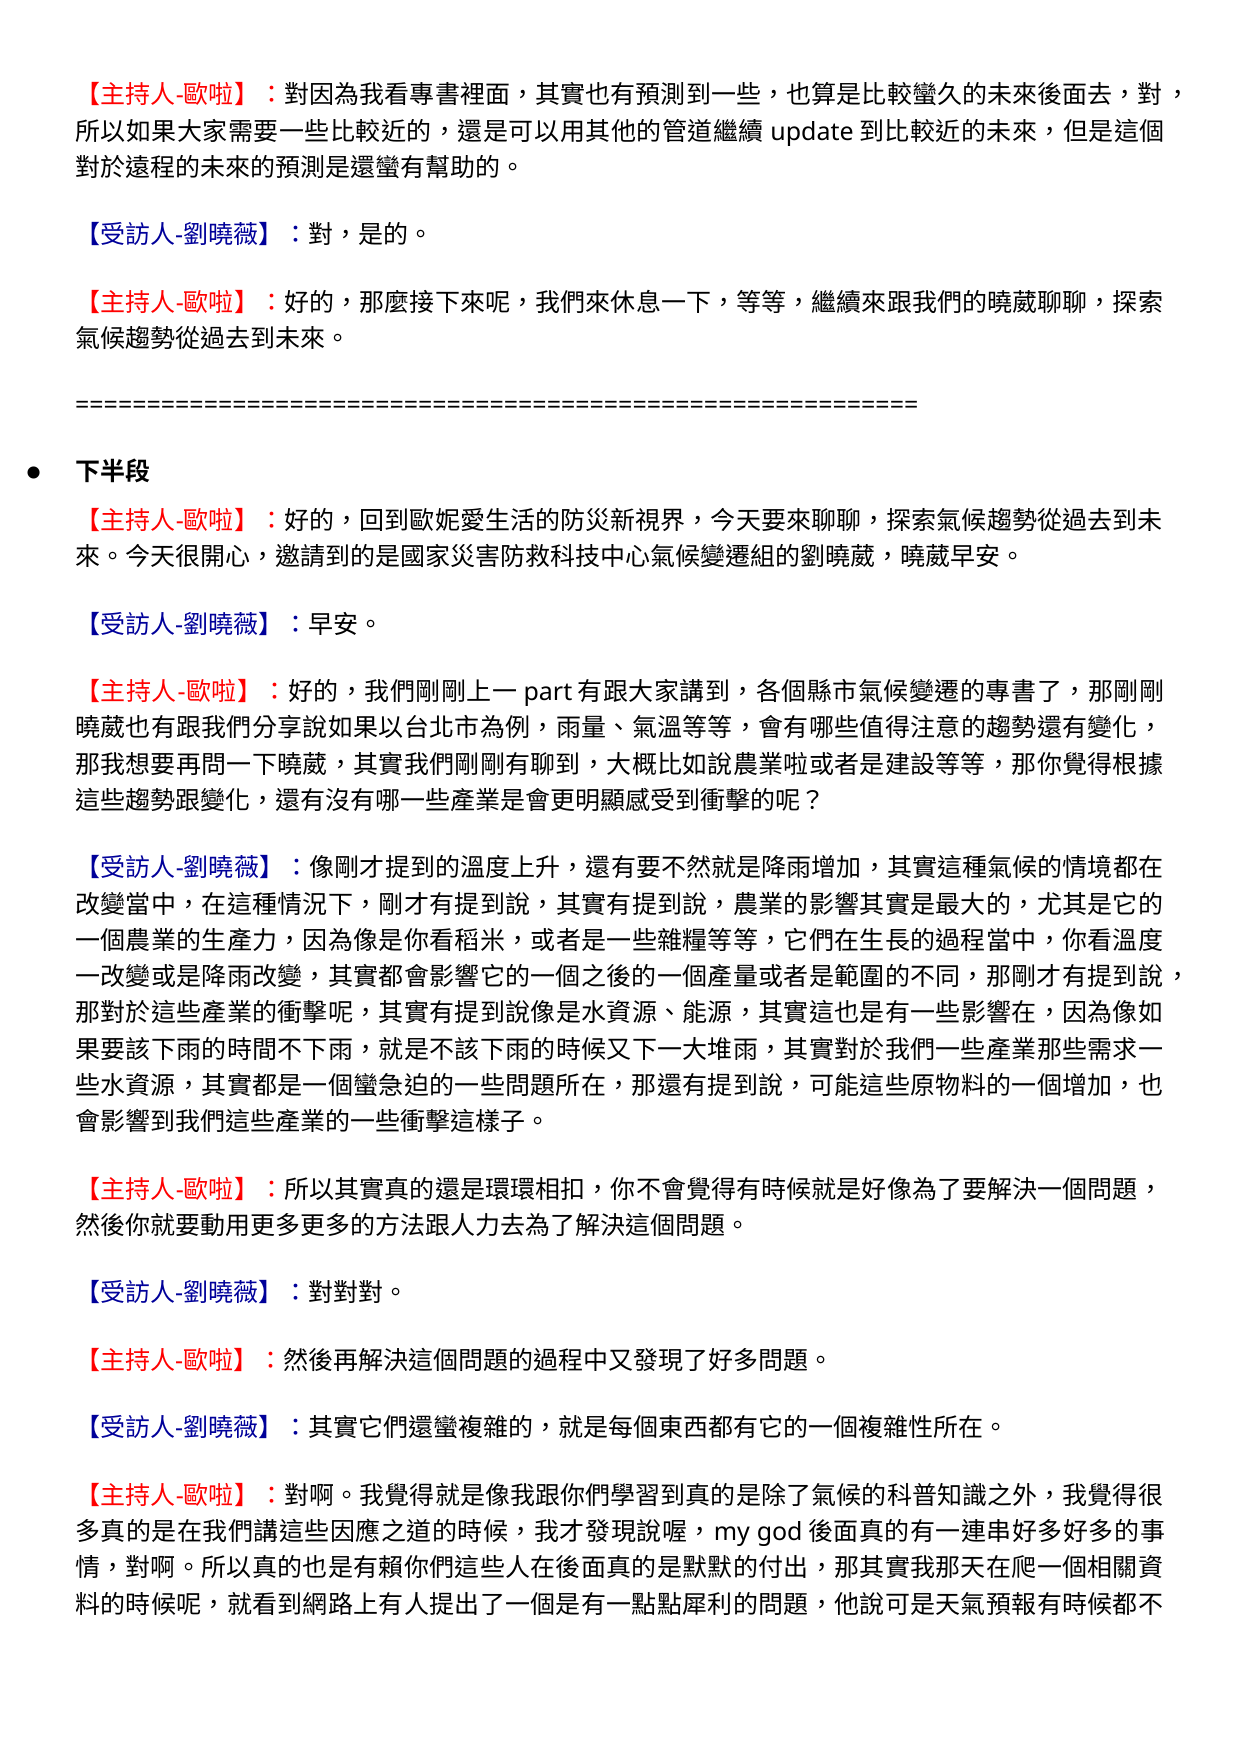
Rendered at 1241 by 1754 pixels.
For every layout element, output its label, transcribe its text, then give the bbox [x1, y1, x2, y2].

subtitle =========================================================== [75, 386, 1165, 420]
subtitle 【受訪人-劉曉薇】：其實它們還蠻複雜的，就是每個東西都有它的一個複雜性所在。 [75, 1408, 1165, 1444]
subtitle 【主持人-歐啦】：好的，那麼接下來呢，我們來休息一下，等等，繼續來跟我們的曉葳聊聊，探索氣候趨勢從過去到未來。 [75, 282, 1165, 355]
subtitle 【主持人-歐啦】：好的，我們剛剛上一part有跟大家講到，各個縣市氣候變遷的專書了，那剛剛曉葳也有跟我們分享說如果以台北市為例，雨量、氣溫等等，會有哪些值得注意的趨勢還有變化，那我想要再問一下曉葳，其實我們剛剛有聊到，大概比如說農業啦或者是建設等等，那你覺得根據這些趨勢跟變化，還有沒有哪一些產業是會更明顯感受到衝擊的呢？ [75, 672, 1165, 817]
subtitle 【受訪人-劉曉薇】：像剛才提到的溫度上升，還有要不然就是降雨增加，其實這種氣候的情境都在改變當中，在這種情況下，剛才有提到說，其實有提到說，農業的影響其實是最大的，尤其是它的一個農業的生產力，因為像是你看稻米，或者是一些雜糧等等，它們在生長的過程當中，你看溫度一改變或是降雨改變，其實都會影響它的一個之後的一個產量或者是範圍的不同，那剛才有提到說，那對於這些產業的衝擊呢，其實有提到說像是水資源、能源，其實這也是有一些影響在，因為像如果要該下雨的時間不下雨，就是不該下雨的時候又下一大堆雨，其實對於我們一些產業那些需求一些水資源，其實都是一個蠻急迫的一些問題所在，那還有提到說，可能這些原物料的一個增加，也會影響到我們這些產業的一些衝擊這樣子。 [75, 848, 1165, 1138]
subtitle 【受訪人-劉曉薇】：早安。 [75, 604, 1165, 640]
subtitle 【主持人-歐啦】：所以其實真的還是環環相扣，你不會覺得有時候就是好像為了要解決一個問題，然後你就要動用更多更多的方法跟人力去為了解決這個問題。 [75, 1169, 1165, 1242]
subtitle 【主持人-歐啦】：好的，回到歐妮愛生活的防災新視界，今天要來聊聊，探索氣候趨勢從過去到未來。今天很開心，邀請到的是國家災害防救科技中心氣候變遷組的劉曉葳，曉葳早安。 [75, 500, 1165, 573]
subtitle 【主持人-歐啦】：對因為我看專書裡面，其實也有預測到一些，也算是比較蠻久的未來後面去，對，所以如果大家需要一些比較近的，還是可以用其他的管道繼續update到比較近的未來，但是這個對於遠程的未來的預測是還蠻有幫助的。 [75, 75, 1165, 184]
list 下半段 [26, 452, 1165, 488]
subtitle 【主持人-歐啦】：然後再解決這個問題的過程中又發現了好多問題。 [75, 1340, 1165, 1377]
subtitle 【主持人-歐啦】：對啊。我覺得就是像我跟你們學習到真的是除了氣候的科普知識之外，我覺得很多真的是在我們講這些因應之道的時候，我才發現說喔，my god後面真的有一連串好多好多的事情，對啊。所以真的也是有賴你們這些人在後面真的是默默的付出，那其實我那天在爬一個相關資料的時候呢，就看到網路上有人提出了一個是有一點點犀利的問題，他說可是天氣預報有時候都不 [75, 1475, 1165, 1620]
subtitle 【受訪人-劉曉薇】：對，是的。 [75, 215, 1165, 251]
subtitle 【受訪人-劉曉薇】：對對對。 [75, 1273, 1165, 1309]
